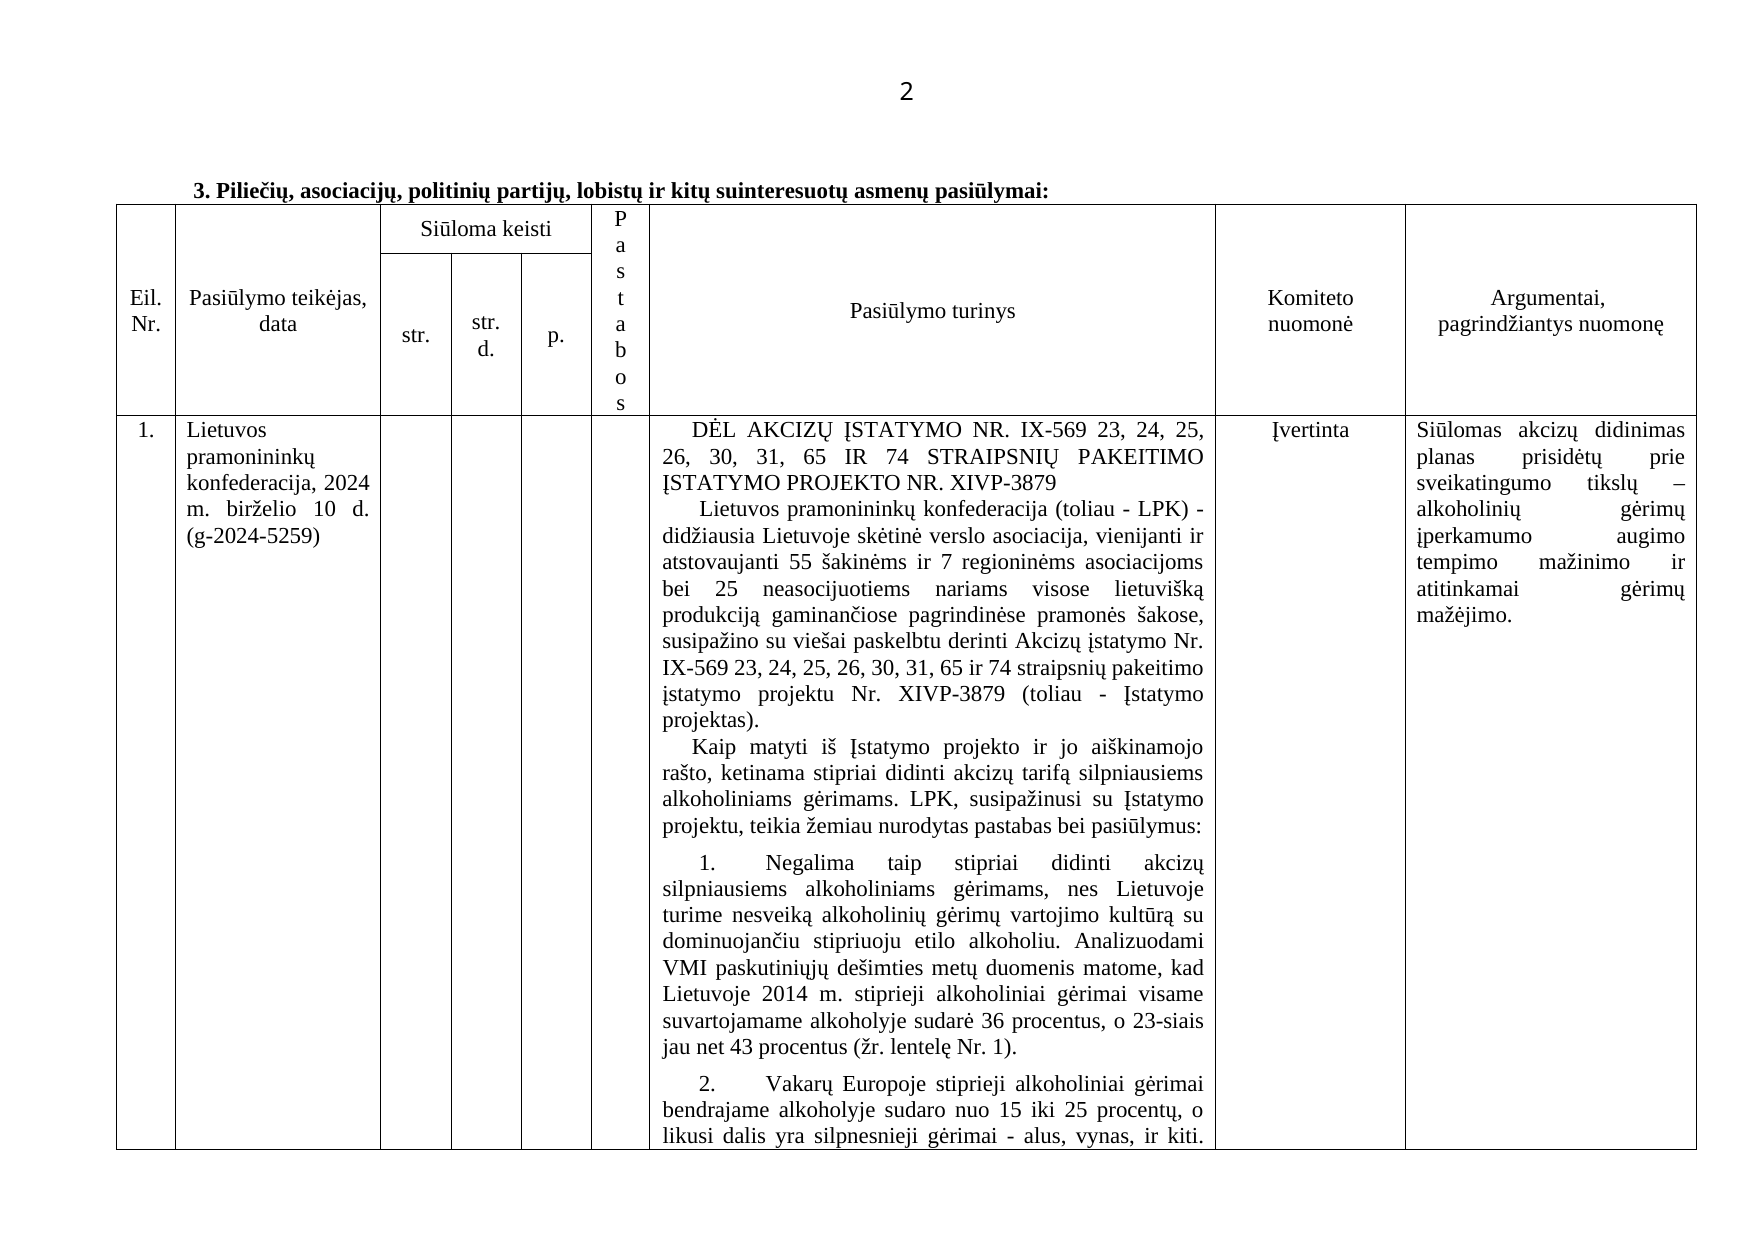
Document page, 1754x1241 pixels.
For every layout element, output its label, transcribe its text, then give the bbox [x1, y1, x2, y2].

table_cell 1. [117, 416, 175, 1149]
table_header Pasiūlymo turinys [650, 205, 1215, 415]
table_cell DĖL AKCIZŲ ĮSTATYMO NR. IX-569 23, 24, 25, 26, 30, 31, 65 IR 74 STRAIPSNIŲ PAKEITIMO ĮSTATYMO PROJEKTO NR. XIVP-3879 Lietuvos pramonininkų konfederacija (toliau - LPK) - didžiausia Lietuvoje skėtinė verslo asociacija, vienijanti ir atstovaujanti 55 šakinėms ir 7 regioninėms asociacijoms bei 25 neasocijuotiems nariams visose lietuvišką produkciją gaminančiose pagrindinėse pramonės šakose, susipažino su viešai paskelbtu derinti Akcizų įstatymo Nr. IX-569 23, 24, 25, 26, 30, 31, 65 ir 74 straipsnių pakeitimo įstatymo projektu Nr. XIVP-3879 (toliau - Įstatymo projektas). Kaip matyti iš Įstatymo projekto ir jo aiškinamojo rašto, ketinama stipriai didinti akcizų tarifą silpniausiems alkoholiniams gėrimams. LPK, susipažinusi su Įstatymo projektu, teikia žemiau nurodytas pastabas bei pasiūlymus: Negalima taip stipriai didinti akcizų silpniausiems alkoholiniams gėrimams, nes Lietuvoje turime nesveiką alkoholinių gėrimų vartojimo kultūrą su dominuojančiu stipriuoju etilo alkoholiu. Analizuodami VMI paskutiniųjų dešimties metų duomenis matome, kad Lietuvoje 2014 m. stiprieji alkoholiniai gėrimai visame suvartojamame alkoholyje sudarė 36 procentus, o 23-siais jau net 43 procentus (žr. lentelę Nr. 1). Vakarų Europoje stiprieji alkoholiniai gėrimai bendrajame alkoholyje sudaro nuo 15 iki 25 procentų, o likusi dalis yra silpnesnieji gėrimai - alus, vynas, ir kiti. [650, 416, 1215, 1149]
table_header Argumentai, pagrindžiantys nuomonę [1406, 205, 1696, 415]
table_cell Siūlomas akcizų didinimas planas prisidėtų prie sveikatingumo tikslų – alkoholinių gėrimų įperkamumo augimo tempimo mažinimo ir atitinkamai gėrimų mažėjimo. [1406, 416, 1696, 1149]
table_header Eil. Nr. [117, 205, 175, 415]
table_cell [452, 416, 521, 1149]
table_header Pastabos [592, 205, 649, 415]
table_cell Įvertinta [1216, 416, 1405, 1149]
table_cell str. d. [452, 254, 521, 415]
table_cell p. [522, 254, 591, 415]
table_header Komiteto nuomonė [1216, 205, 1405, 415]
table_header Pasiūlymo teikėjas, data [176, 205, 380, 415]
table_cell [592, 416, 649, 1149]
table_cell [522, 416, 591, 1149]
subtitle 3. Piliečių, asociacijų, politinių partijų, lobistų ir kitų suinteresuotų asmenų pasiūlymai: [118, 177, 1695, 203]
table_cell str. [381, 254, 451, 415]
table_cell [381, 416, 451, 1149]
table_header Siūloma keisti [381, 205, 591, 253]
table_cell Lietuvos pramonininkų konfederacija, 2024 m. birželio 10 d. (g-2024-5259) [176, 416, 380, 1149]
